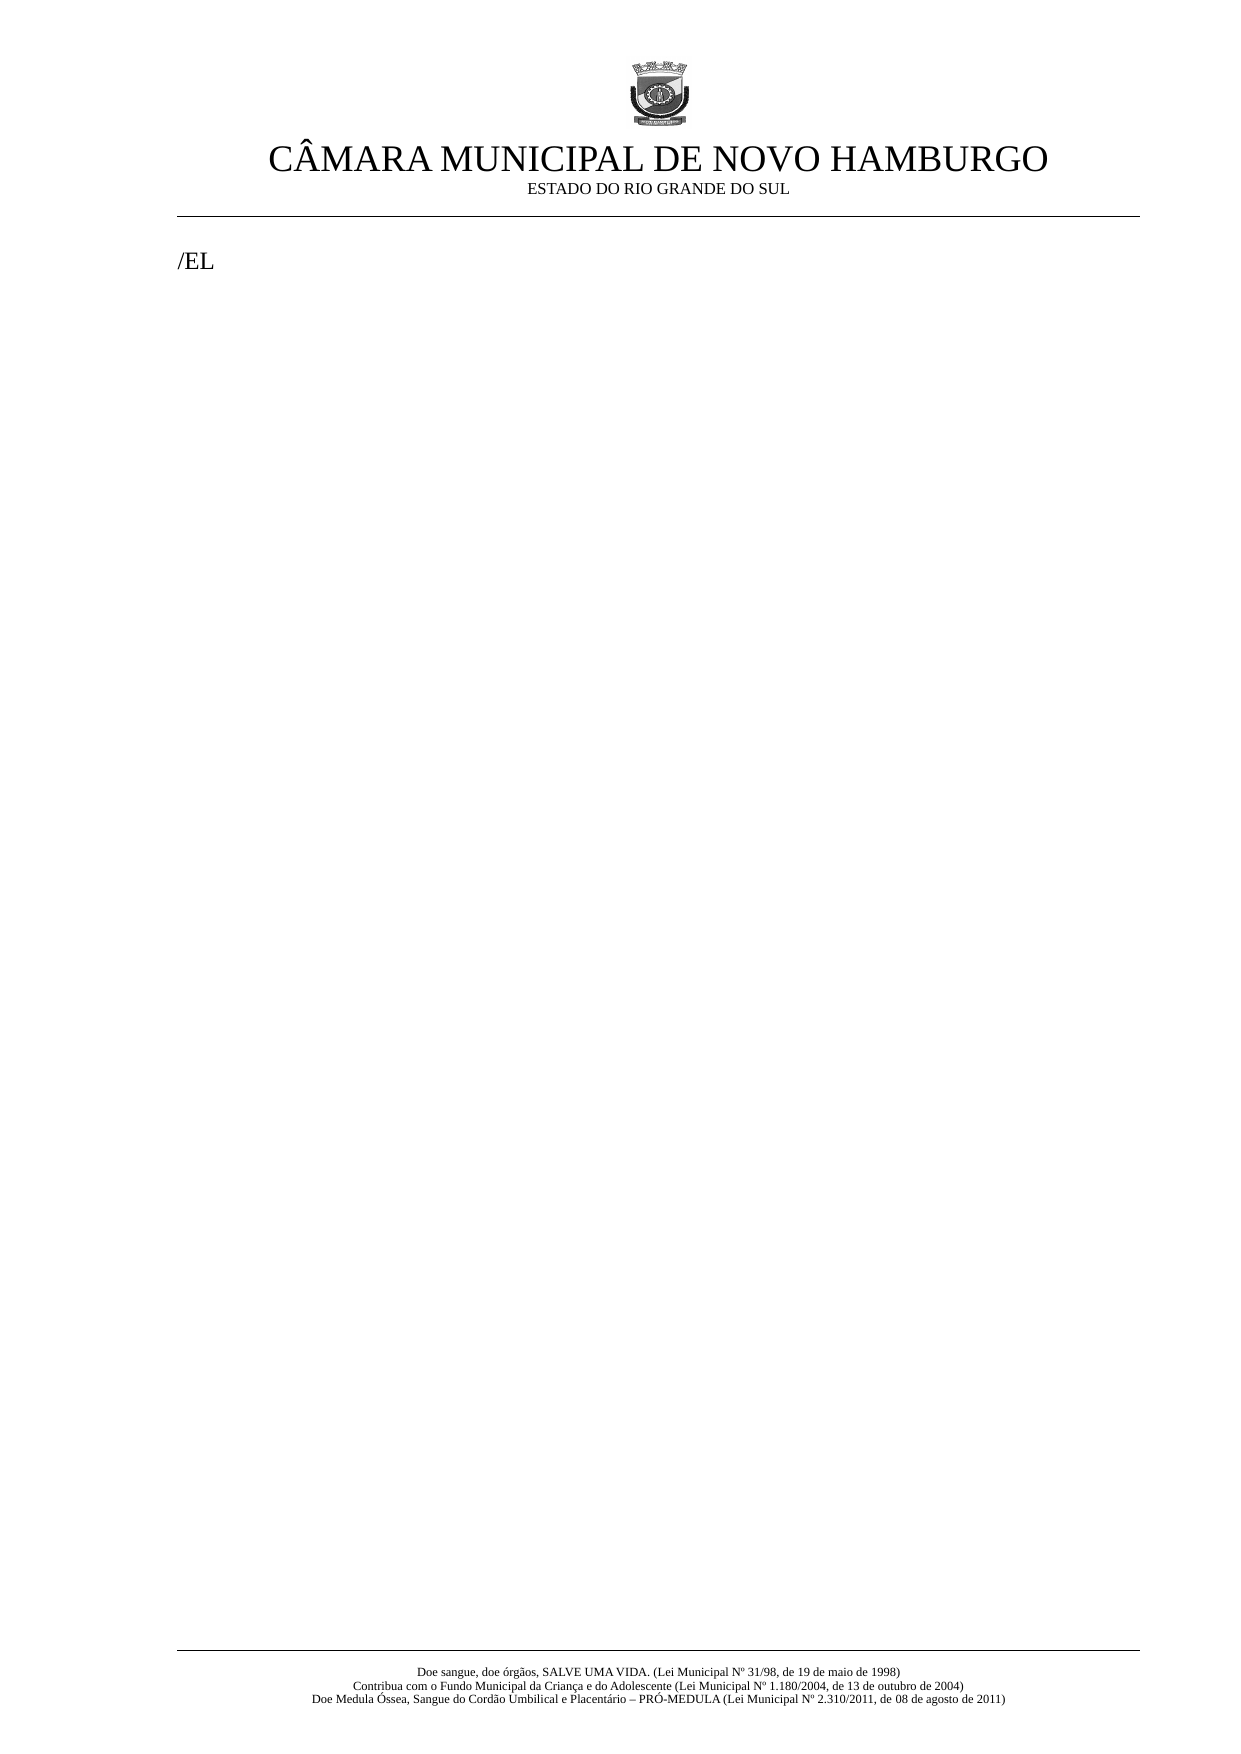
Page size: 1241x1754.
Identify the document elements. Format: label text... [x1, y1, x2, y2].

text /EL [177, 247, 1140, 274]
